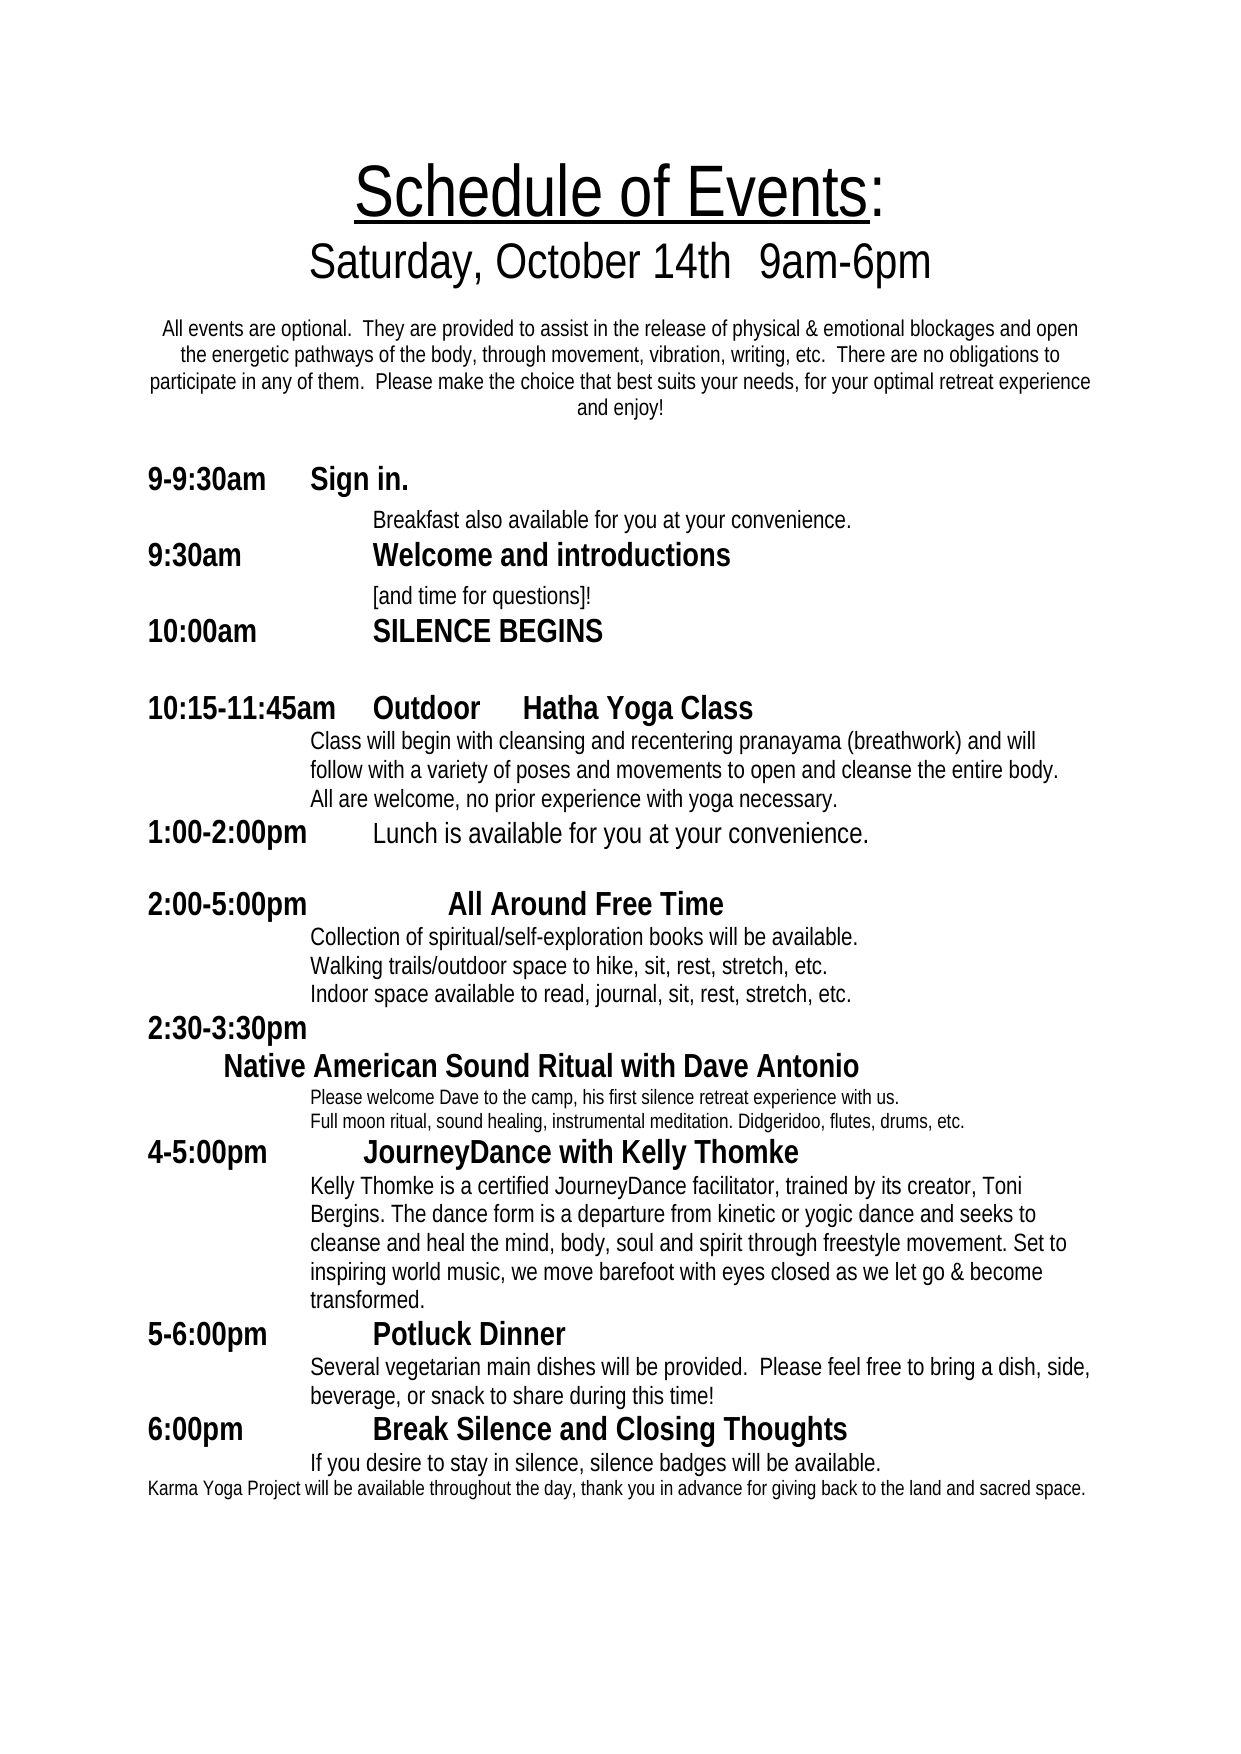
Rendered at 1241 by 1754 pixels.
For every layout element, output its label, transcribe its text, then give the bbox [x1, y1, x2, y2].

text If you desire to stay in silence, silence badges will be available. [310, 1448, 1092, 1476]
text Native American Sound Ritual with Dave Antonio Please welcome Dave to the camp, his first silence retreat experience with us. Full moon ritual, sound healing, instrumental meditation. Didgeridoo, flutes, drums, etc. [148, 1046, 1092, 1132]
text 2:00-5:00pm All Around Free Time [148, 884, 1092, 922]
text 10:00am SILENCE BEGINS [148, 612, 1092, 650]
text 10:15-11:45am Outdoor Hatha Yoga Class Class will begin with cleansing and recentering pranayama (breathwork) and will follow with a variety of poses and movements to open and cleanse the entire body. All are welcome, no prior experience with yoga necessary. [148, 688, 1092, 812]
text 5-6:00pm Potluck Dinner [148, 1314, 1092, 1352]
text Collection of spiritual/self-exploration books will be available. Walking trails/outdoor space to hike, sit, rest, stretch, etc. Indoor space available to read, journal, sit, rest, stretch, etc. [310, 922, 1092, 1008]
text 1:00-2:00pm Lunch is available for you at your convenience. [148, 812, 1092, 851]
text 2:30-3:30pm [148, 1008, 1092, 1046]
text 9-9:30am Sign in. Breakfast also available for you at your convenience. [148, 459, 1092, 535]
text 6:00pm Break Silence and Closing Thoughts [148, 1409, 1092, 1448]
text Karma Yoga Project will be available throughout the day, thank you in advance for giving back to the land and sacred space. [148, 1476, 1092, 1500]
text Saturday, October 14th 9am-6pm [148, 231, 1092, 289]
text 9:30am Welcome and introductions [and time for questions]! [148, 535, 1092, 612]
text Several vegetarian main dishes will be provided. Please feel free to bring a dish, side, beverage, or snack to share during this time! [310, 1352, 1092, 1409]
text Schedule of Events: [148, 148, 1092, 231]
text 4-5:00pm JourneyDance with Kelly Thomke Kelly Thomke is a certified JourneyDance facilitator, trained by its creator, Toni Bergins. The dance form is a departure from kinetic or yogic dance and seeks to cleanse and heal the mind, body, soul and spirit through freestyle movement. Set to inspiring world music, we move barefoot with eyes closed as we let go & become transformed. [148, 1132, 1092, 1314]
text All events are optional. They are provided to assist in the release of physical & emotional blockages and open the energetic pathways of the body, through movement, vibration, writing, etc. There are no obligations to participate in any of them. Please make the choice that best suits your needs, for your optimal retreat experience and enjoy! [148, 315, 1092, 421]
